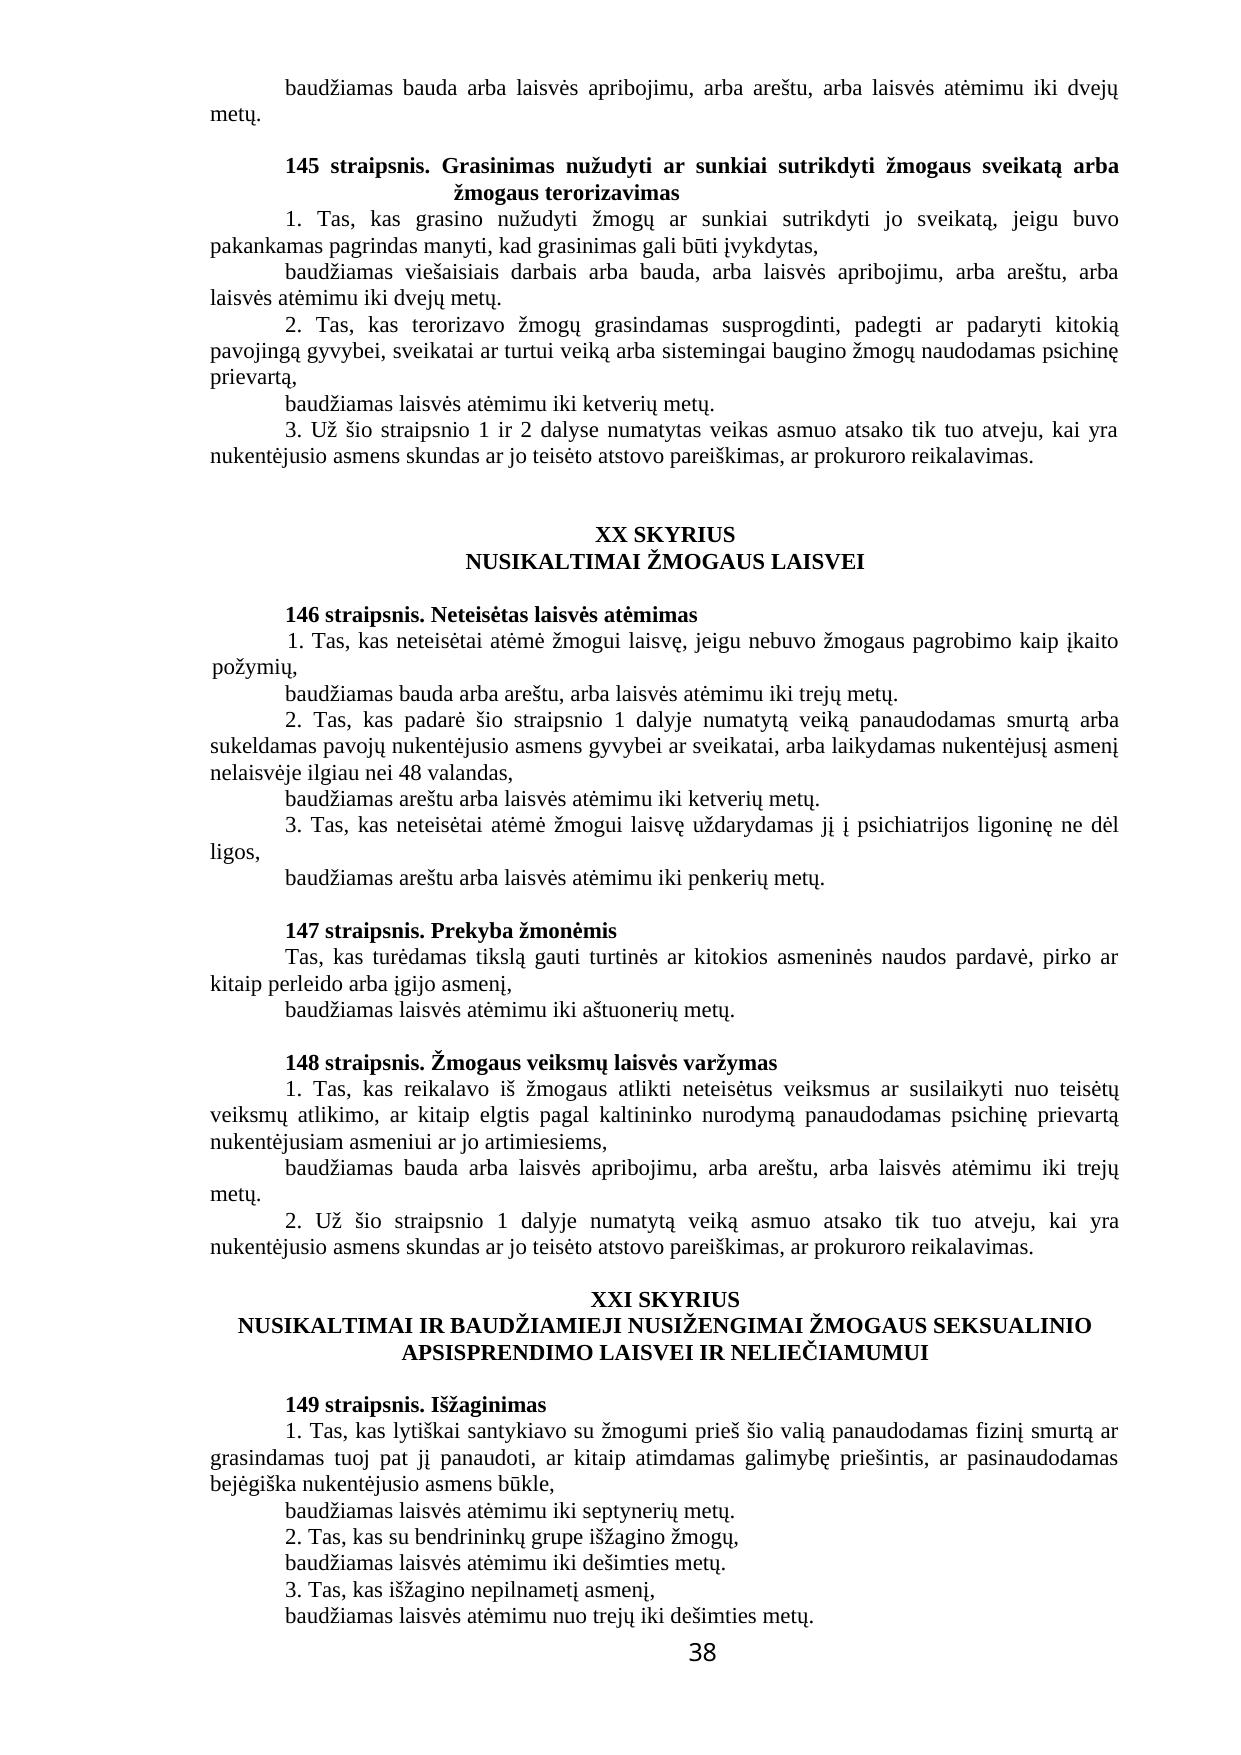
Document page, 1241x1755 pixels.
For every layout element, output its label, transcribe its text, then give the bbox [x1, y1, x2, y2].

text 145 straipsnis. Grasinimas nužudyti ar sunkiai sutrikdyti žmogaus sveikatą arba žmogaus terorizavimas [285, 153, 1120, 205]
text 2. Už šio straipsnio 1 dalyje numatytą veiką asmuo atsako tik tuo atveju, kai yra nukentėjusio asmens skundas ar jo teisėto atstovo pareiškimas, ar prokuroro reikalavimas. [210, 1207, 1120, 1259]
text 149 straipsnis. Išžaginimas [210, 1391, 1120, 1418]
text baudžiamas bauda arba areštu, arba laisvės atėmimu iki trejų metų. [210, 680, 1120, 706]
text 1. Tas, kas lytiškai santykiavo su žmogumi prieš šio valią panaudodamas fizinį smurtą ar grasindamas tuoj pat jį panaudoti, ar kitaip atimdamas galimybę priešintis, ar pasinaudodamas bejėgiška nukentėjusio asmens būkle, [210, 1418, 1120, 1497]
text NUSIKALTIMAI IR BAUDŽIAMIEJI NUSIŽENGIMAI ŽMOGAUS SEKSUALINIO APSISPRENDIMO LAISVEI IR NELIEČIAMUMUI [210, 1312, 1120, 1365]
text 146 straipsnis. Neteisėtas laisvės atėmimas [210, 601, 1120, 627]
text baudžiamas laisvės atėmimu iki septynerių metų. [210, 1497, 1120, 1523]
text baudžiamas areštu arba laisvės atėmimu iki penkerių metų. [210, 864, 1120, 891]
text Tas, kas turėdamas tikslą gauti turtinės ar kitokios asmeninės naudos pardavė, pirko ar kitaip perleido arba įgijo asmenį, [210, 943, 1120, 996]
text 3. Už šio straipsnio 1 ir 2 dalyse numatytas veikas asmuo atsako tik tuo atveju, kai yra nukentėjusio asmens skundas ar jo teisėto atstovo pareiškimas, ar prokuroro reikalavimas. [210, 416, 1120, 469]
text baudžiamas laisvės atėmimu nuo trejų iki dešimties metų. [210, 1602, 1120, 1628]
text baudžiamas laisvės atėmimu iki dešimties metų. [210, 1549, 1120, 1576]
text baudžiamas viešaisiais darbais arba bauda, arba laisvės apribojimu, arba areštu, arba laisvės atėmimu iki dvejų metų. [210, 258, 1120, 311]
text 1. Tas, kas grasino nužudyti žmogų ar sunkiai sutrikdyti jo sveikatą, jeigu buvo pakankamas pagrindas manyti, kad grasinimas gali būti įvykdytas, [210, 205, 1120, 258]
text 2. Tas, kas su bendrininkų grupe išžagino žmogų, [210, 1523, 1120, 1549]
text 3. Tas, kas neteisėtai atėmė žmogui laisvę uždarydamas jį į psichiatrijos ligoninę ne dėl ligos, [210, 811, 1120, 864]
text baudžiamas areštu arba laisvės atėmimu iki ketverių metų. [210, 785, 1120, 811]
text baudžiamas laisvės atėmimu iki aštuonerių metų. [210, 996, 1120, 1022]
text 147 straipsnis. Prekyba žmonėmis [210, 917, 1120, 943]
text 2. Tas, kas terorizavo žmogų grasindamas susprogdinti, padegti ar padaryti kitokią pavojingą gyvybei, sveikatai ar turtui veiką arba sistemingai baugino žmogų naudodamas psichinę prievartą, [210, 311, 1120, 390]
text baudžiamas laisvės atėmimu iki ketverių metų. [210, 390, 1120, 416]
subtitle XXI SKYRIUS [210, 1286, 1120, 1312]
text 3. Tas, kas išžagino nepilnametį asmenį, [210, 1576, 1120, 1602]
text 1. Tas, kas reikalavo iš žmogaus atlikti neteisėtus veiksmus ar susilaikyti nuo teisėtų veiksmų atlikimo, ar kitaip elgtis pagal kaltininko nurodymą panaudodamas psichinę prievartą nukentėjusiam asmeniui ar jo artimiesiems, [210, 1075, 1120, 1154]
text baudžiamas bauda arba laisvės apribojimu, arba areštu, arba laisvės atėmimu iki dvejų metų. [210, 73, 1120, 126]
text 148 straipsnis. Žmogaus veiksmų laisvės varžymas [210, 1049, 1120, 1075]
text baudžiamas bauda arba laisvės apribojimu, arba areštu, arba laisvės atėmimu iki trejų metų. [210, 1154, 1120, 1207]
text Nusikaltimai žmogaus laisvEI [210, 548, 1120, 574]
text XX skyrius [210, 522, 1120, 548]
text 2. Tas, kas padarė šio straipsnio 1 dalyje numatytą veiką panaudodamas smurtą arba sukeldamas pavojų nukentėjusio asmens gyvybei ar sveikatai, arba laikydamas nukentėjusį asmenį nelaisvėje ilgiau nei 48 valandas, [210, 706, 1120, 785]
text 1. Tas, kas neteisėtai atėmė žmogui laisvę, jeigu nebuvo žmogaus pagrobimo kaip įkaito požymių, [212, 627, 1120, 680]
